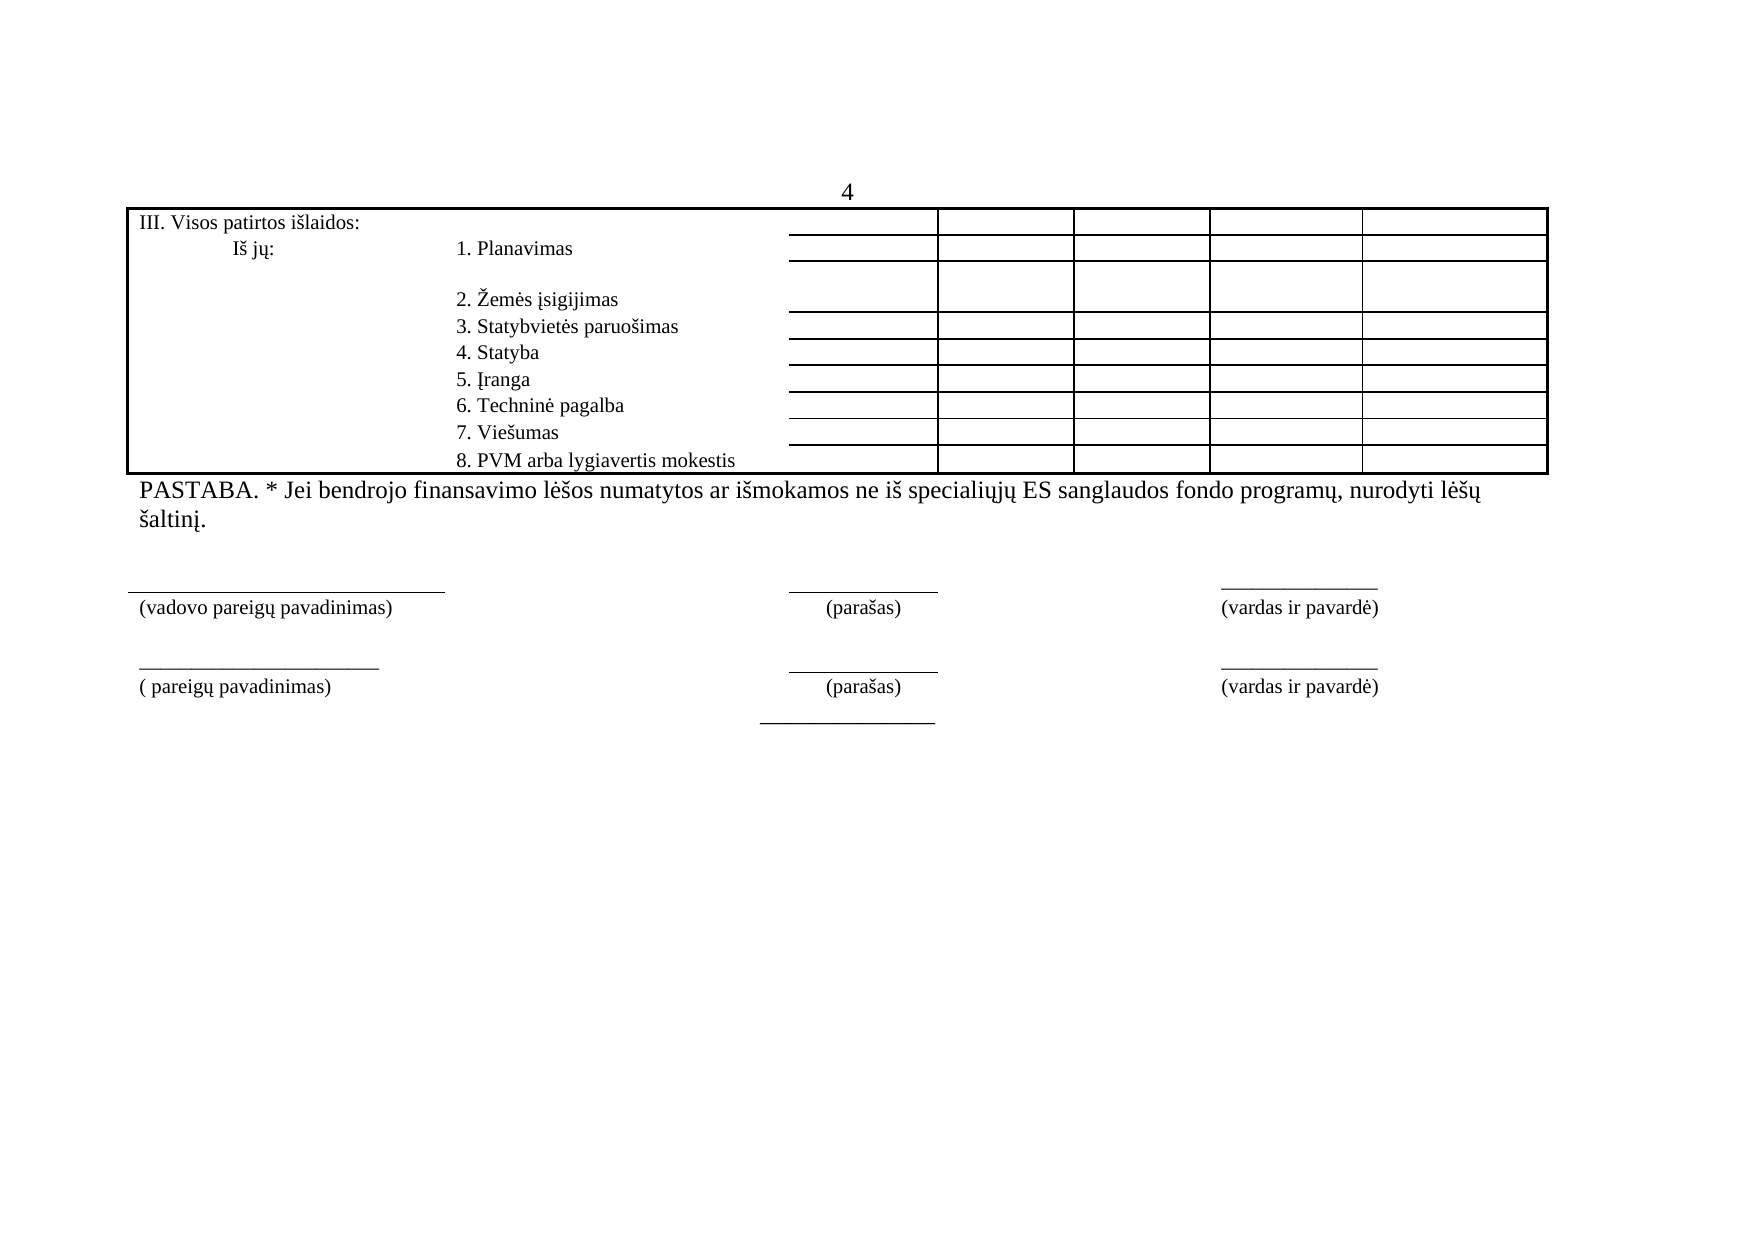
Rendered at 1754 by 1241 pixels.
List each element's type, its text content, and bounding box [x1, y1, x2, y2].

table_cell [939, 366, 1073, 391]
text ______________ [118, 698, 1577, 727]
table_cell [655, 566, 789, 592]
table_cell [789, 446, 937, 472]
table_cell [286, 444, 445, 472]
table_cell [1075, 446, 1209, 472]
table_cell [1210, 619, 1362, 645]
table_cell [939, 393, 1073, 417]
table_cell [939, 419, 1073, 444]
table_cell [445, 566, 584, 592]
table_cell [1074, 645, 1210, 672]
table_cell (vardas ir pavardė) [1210, 672, 1548, 698]
table_cell [655, 364, 789, 391]
table_cell [655, 260, 789, 311]
table_cell [789, 645, 938, 672]
table_cell (parašas) [789, 593, 938, 619]
table_cell [585, 364, 655, 391]
table_cell [129, 418, 286, 444]
table_cell [129, 364, 286, 391]
table_cell ( pareigų pavadinimas) [128, 672, 445, 698]
table_cell [789, 210, 937, 234]
table_cell [655, 210, 789, 234]
table_cell [585, 619, 655, 645]
table_cell (vadovo pareigų pavadinimas) [128, 593, 445, 619]
table_cell [445, 645, 584, 672]
table_cell [655, 645, 789, 672]
table_cell [1363, 210, 1546, 234]
table_cell [585, 592, 655, 619]
table_cell III. Visos patirtos išlaidos: [129, 210, 445, 234]
table_cell [1075, 366, 1209, 391]
table_cell [1075, 236, 1209, 260]
table_cell [939, 313, 1073, 338]
table_cell [1363, 340, 1546, 364]
table_cell [286, 566, 445, 592]
table_cell [1211, 262, 1362, 311]
table_cell [938, 566, 1074, 592]
table_cell [655, 418, 789, 444]
table_cell [1363, 236, 1546, 260]
table_cell [1075, 393, 1209, 417]
table_cell [128, 619, 286, 645]
table_cell [286, 619, 445, 645]
table_cell [1211, 313, 1362, 338]
table_cell 5. Įranga [445, 364, 584, 391]
table_cell [789, 619, 938, 645]
table_cell [939, 340, 1073, 364]
table_cell 7. Viešumas [445, 418, 584, 444]
table_cell [1074, 566, 1210, 592]
table_cell [1363, 419, 1546, 444]
table_cell [1075, 210, 1209, 234]
table_cell [585, 566, 655, 592]
table_cell [789, 366, 937, 391]
table_cell [1211, 393, 1362, 417]
table_cell [1075, 313, 1209, 338]
table_cell [939, 236, 1073, 260]
table_cell [585, 338, 655, 364]
table_cell _______________________ [128, 645, 445, 672]
table_cell [655, 391, 789, 417]
table_cell [286, 364, 445, 391]
table_cell [1075, 419, 1209, 444]
table_cell [286, 260, 445, 311]
table_cell [789, 340, 937, 364]
table_cell [789, 393, 937, 417]
table_cell [286, 311, 445, 338]
table_cell _______________ [1210, 566, 1548, 592]
table_cell [129, 391, 286, 417]
table_cell [585, 418, 655, 444]
table_cell [655, 592, 789, 619]
table_cell 4. Statyba [445, 338, 584, 364]
table_cell [445, 672, 584, 698]
table_cell [129, 338, 286, 364]
table_cell PASTABA. * Jei bendrojo finansavimo lėšos numatytos ar išmokamos ne iš specialiųjų ES sanglaudos fondo programų, nurodyti lėšų šaltinį. [128, 475, 1548, 533]
table_cell [1363, 262, 1546, 311]
table_cell [1074, 672, 1210, 698]
table_cell [789, 419, 937, 444]
table_cell [129, 260, 286, 311]
table_cell [286, 391, 445, 417]
table_cell [939, 210, 1073, 234]
table_cell [1363, 313, 1546, 338]
table_cell [1211, 419, 1362, 444]
table_cell [585, 210, 655, 234]
table_cell [445, 210, 584, 234]
table_cell [938, 672, 1074, 698]
table_cell [655, 619, 789, 645]
table_cell [128, 533, 1548, 566]
table_cell [939, 446, 1073, 472]
table_cell [1211, 340, 1362, 364]
table_cell [129, 444, 286, 472]
table_cell (vardas ir pavardė) [1210, 592, 1548, 619]
table_cell [938, 619, 1074, 645]
table_cell (parašas) [789, 673, 938, 698]
table_cell Iš jų: [129, 234, 286, 260]
table_cell [655, 234, 789, 260]
table_cell [1211, 210, 1362, 234]
table_cell [585, 672, 655, 698]
table_cell [1363, 619, 1548, 645]
table_cell [938, 645, 1074, 672]
table_cell [938, 592, 1074, 619]
table_cell [286, 418, 445, 444]
table_cell [1211, 236, 1362, 260]
table_cell [286, 338, 445, 364]
table_cell [789, 236, 937, 260]
table_cell [1211, 366, 1362, 391]
table_cell 6. Techninė pagalba [445, 391, 655, 417]
table_cell [939, 262, 1073, 311]
table_cell [655, 338, 789, 364]
table_cell 1. Planavimas [445, 234, 584, 260]
table_cell [585, 234, 655, 260]
table_cell [789, 313, 937, 338]
table_cell [1363, 366, 1546, 391]
table_cell [128, 566, 286, 592]
table_cell [129, 311, 286, 338]
table_cell [1075, 262, 1209, 311]
table_cell 8. PVM arba lygiavertis mokestis [445, 444, 789, 472]
table_cell _______________ [1210, 645, 1548, 672]
table_cell [1363, 393, 1546, 417]
table_cell [1074, 592, 1210, 619]
table_cell 3. Statybvietės paruošimas [445, 311, 789, 338]
table_cell [789, 566, 938, 592]
table_cell [1074, 619, 1210, 645]
table_cell [585, 645, 655, 672]
table_cell [286, 234, 445, 260]
table_cell [1363, 446, 1546, 472]
table_cell [789, 262, 937, 311]
table_cell [445, 592, 584, 619]
table_cell [655, 672, 789, 698]
table_cell [1075, 340, 1209, 364]
table_cell [445, 619, 584, 645]
table_cell 2. Žemės įsigijimas [445, 260, 655, 311]
table_cell [1211, 446, 1362, 472]
